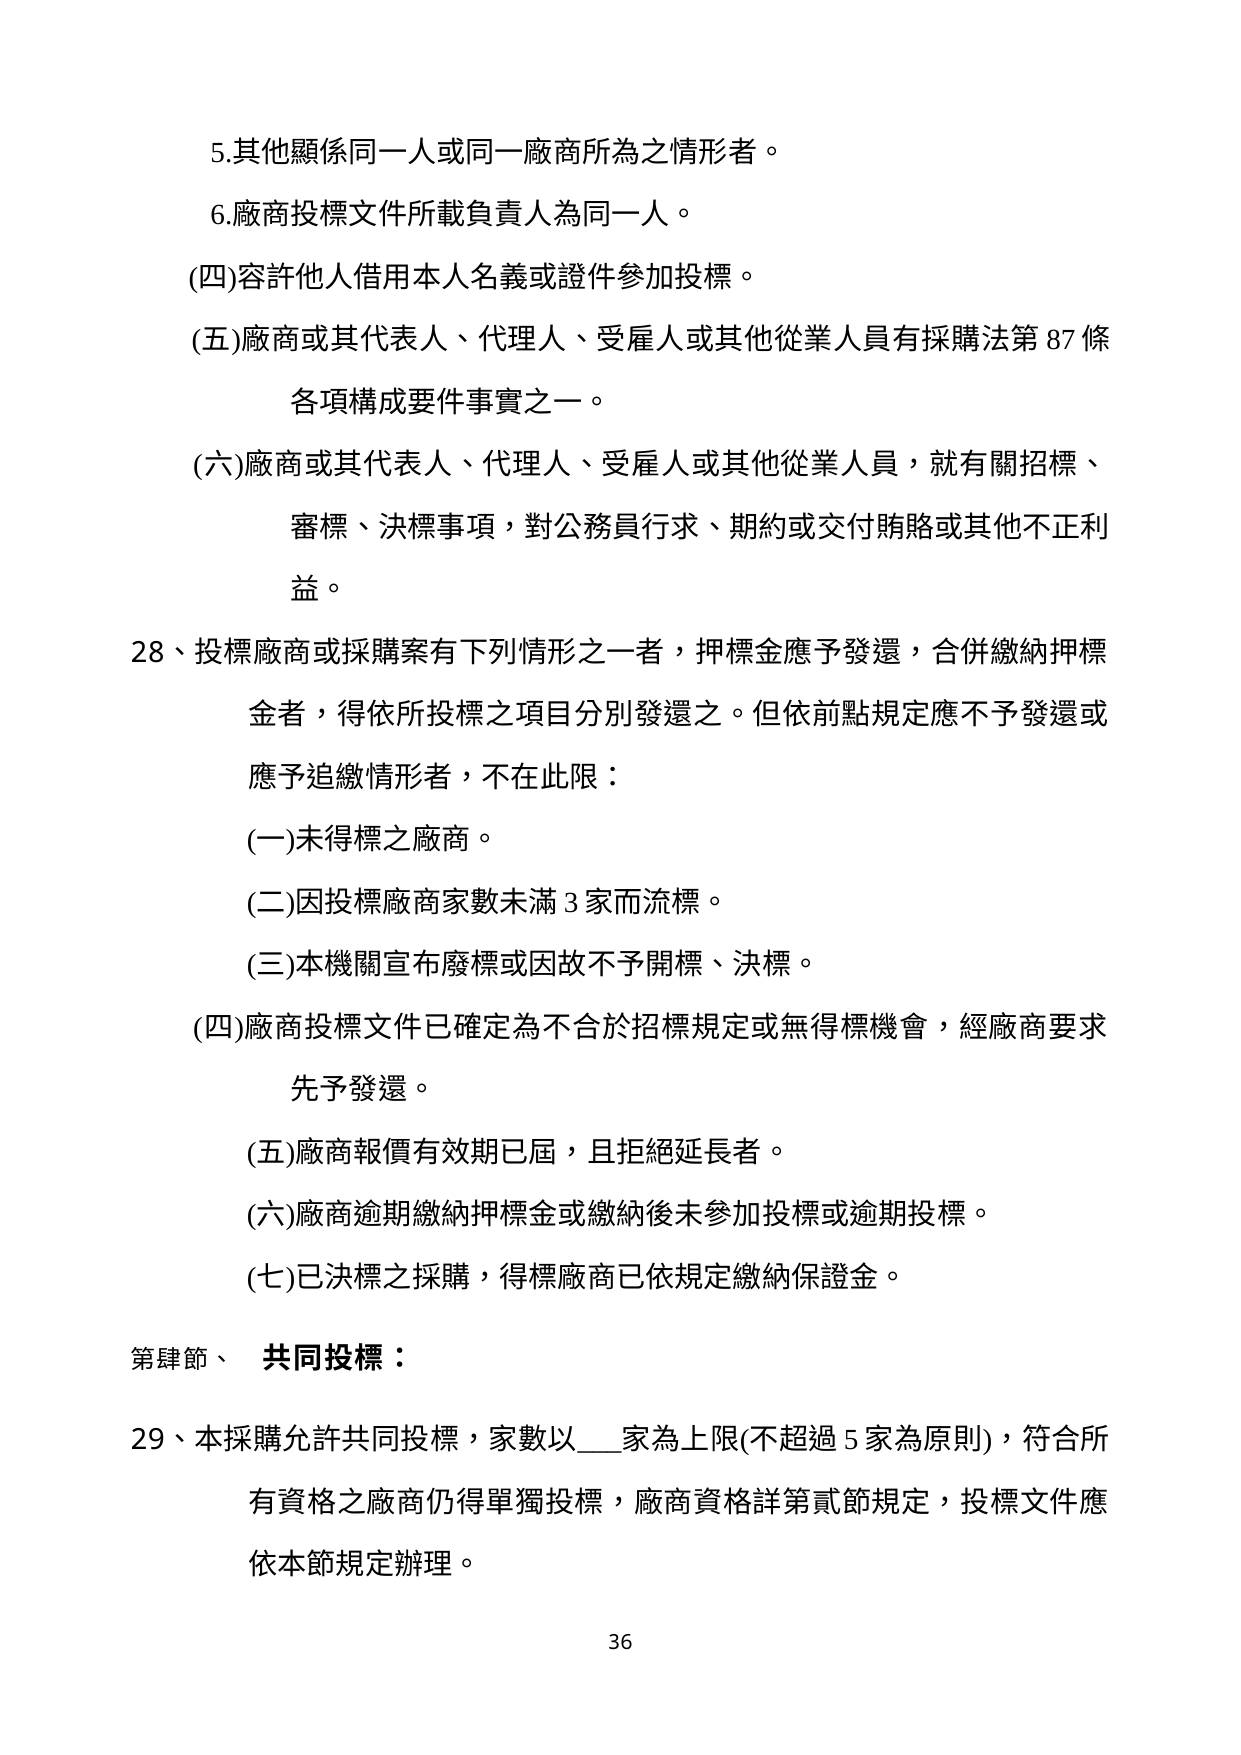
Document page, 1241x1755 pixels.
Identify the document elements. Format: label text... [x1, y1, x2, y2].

text (五)廠商報價有效期已屆，且拒絕延長者。 [130, 1108, 1110, 1170]
text (五)廠商或其代表人、代理人、受雇人或其他從業人員有採購法第87條各項構成要件事實之一。 [130, 295, 1110, 420]
text (四)廠商投標文件已確定為不合於招標規定或無得標機會，經廠商要求先予發還。 [130, 983, 1110, 1108]
text (三)本機關宣布廢標或因故不予開標、決標。 [130, 920, 1110, 983]
text (二)因投標廠商家數未滿3家而流標。 [130, 858, 1110, 920]
list 投標廠商或採購案有下列情形之一者，押標金應予發還，合併繳納押標金者，得依所投標之項目分別發還之。但依前點規定應不予發還或應予追繳情形者，不在此限： [130, 608, 1110, 795]
text (六)廠商或其代表人、代理人、受雇人或其他從業人員，就有關招標、審標、決標事項，對公務員行求、期約或交付賄賂或其他不正利益。 [130, 420, 1110, 608]
text (一)未得標之廠商。 [130, 795, 1110, 858]
list 本採購允許共同投標，家數以___家為上限(不超過5家為原則)，符合所有資格之廠商仍得單獨投標，廠商資格詳第貳節規定，投標文件應依本節規定辦理。 [130, 1395, 1110, 1583]
text 6.廠商投標文件所載負責人為同一人。 [130, 170, 1110, 233]
list 共同投標： [130, 1314, 1110, 1376]
text (四)容許他人借用本人名義或證件參加投標。 [130, 233, 1110, 295]
text (六)廠商逾期繳納押標金或繳納後未參加投標或逾期投標。 [130, 1170, 1110, 1233]
text 5.其他顯係同一人或同一廠商所為之情形者。 [130, 108, 1110, 170]
text (七)已決標之採購，得標廠商已依規定繳納保證金。 [130, 1233, 1110, 1295]
